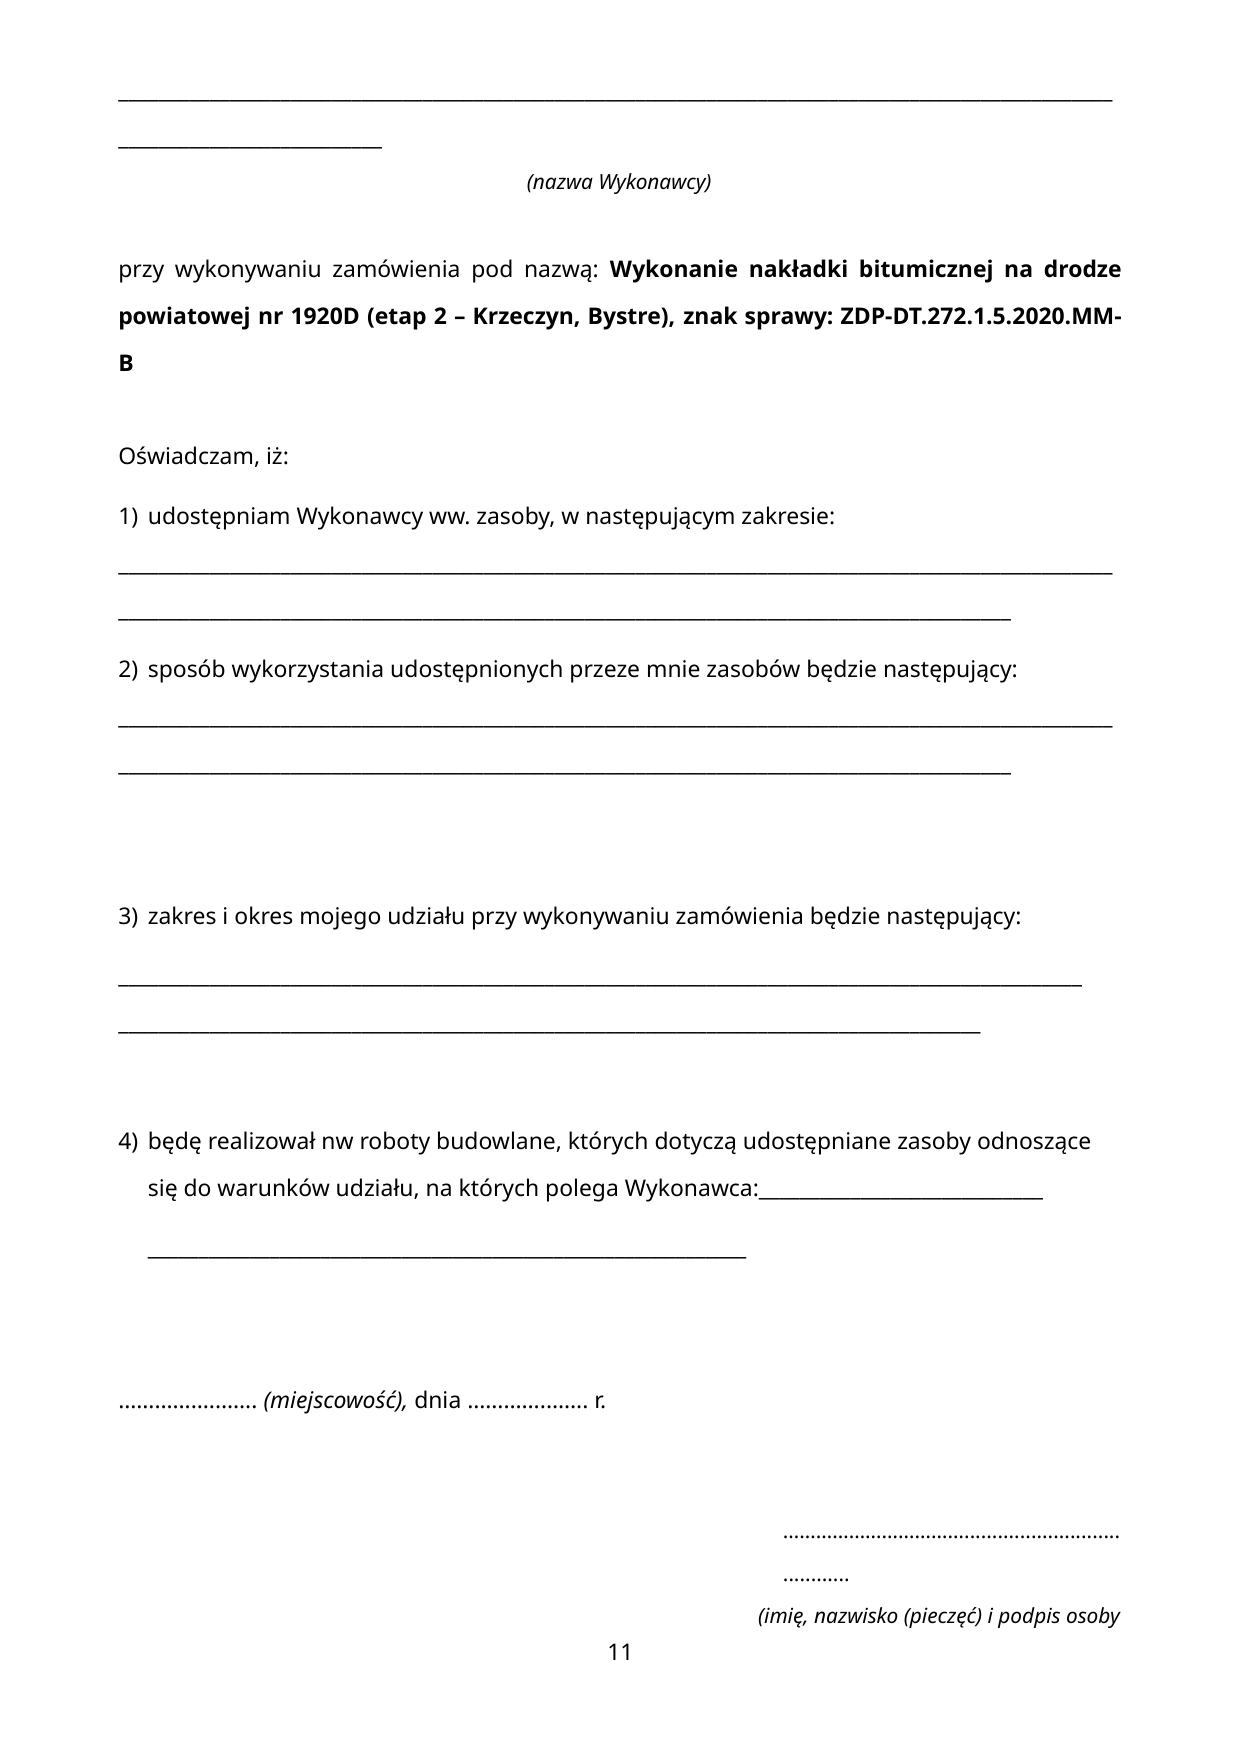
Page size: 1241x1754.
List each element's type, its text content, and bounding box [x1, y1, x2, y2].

text ___________________________________________________________ [148, 1231, 1122, 1262]
text ____________________________________________________________________________________________________________________________ [118, 74, 1122, 152]
text ____________________________________________________________________________________________________________________________________________________________________________________ [118, 959, 1092, 1037]
text (imię, nazwisko (pieczęć) i podpis osoby [118, 1601, 1122, 1630]
list udostępniam Wykonawcy ww. zasoby, w następującym zakresie: [118, 499, 1122, 531]
list sposób wykorzystania udostępnionych przeze mnie zasobów będzie następujący: [118, 653, 1092, 684]
list będę realizował nw roboty budowlane, których dotyczą udostępniane zasoby odnoszące się do warunków udziału, na których polega Wykonawca:____________________________ [118, 1124, 1092, 1203]
text (nazwa Wykonawcy) [118, 167, 1122, 196]
text ……………………………........................................ [783, 1473, 1122, 1587]
text Oświadczam, iż: [118, 440, 1093, 471]
text __________________________________________________________________________________________________________________________________________________________________________________________ [118, 699, 1122, 778]
list zakres i okres mojego udziału przy wykonywaniu zamówienia będzie następujący: [118, 899, 1092, 931]
text przy wykonywaniu zamówienia pod nazwą: Wykonanie nakładki bitumicznej na drodze powiatowej nr 1920D (etap 2 – Krzeczyn, Bystre), znak sprawy: ZDP-DT.272.1.5.2020.MM-B [118, 253, 1122, 378]
text …………….……. (miejscowość), dnia ………….……. r. [118, 1384, 1122, 1415]
text __________________________________________________________________________________________________________________________________________________________________________________________ [118, 546, 1122, 624]
